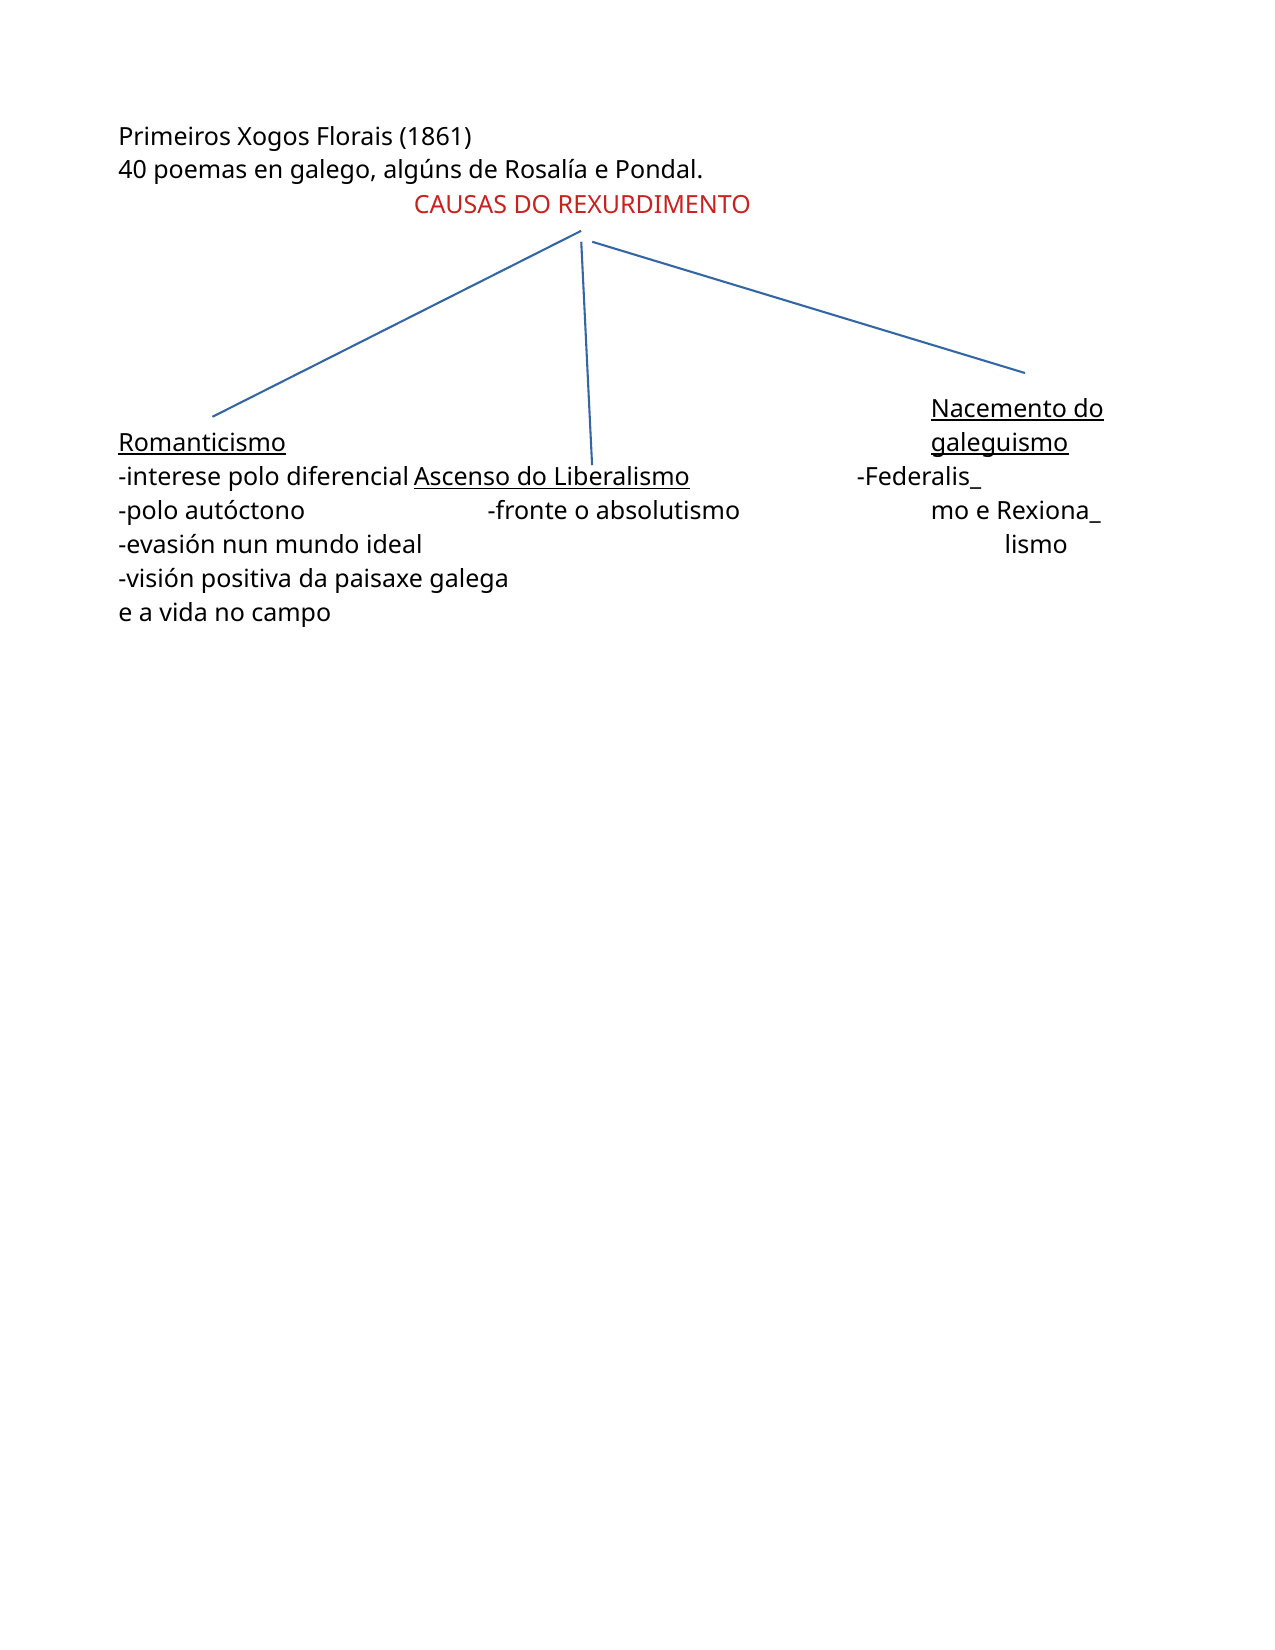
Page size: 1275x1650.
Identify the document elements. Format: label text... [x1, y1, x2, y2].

text -evasión nun mundo ideal lismo [118, 527, 1157, 561]
text e a vida no campo [118, 595, 1157, 629]
text galeguismo [592, 425, 1157, 459]
text CAUSAS DO REXURDIMENTO [118, 186, 1157, 220]
text 40 poemas en galego, algúns de Rosalía e Pondal. [118, 152, 1157, 186]
text Romanticismo [118, 425, 590, 459]
text [118, 391, 589, 425]
text Nacemento do [590, 391, 1157, 425]
text -polo autóctono -fronte o absolutismo mo e Rexiona_ [118, 493, 1157, 527]
text -visión positiva da paisaxe galega [118, 561, 1157, 595]
text -interese polo diferencial Ascenso do Liberalismo -Federalis_ [118, 459, 1157, 493]
text Primeiros Xogos Florais (1861) [118, 118, 1157, 152]
